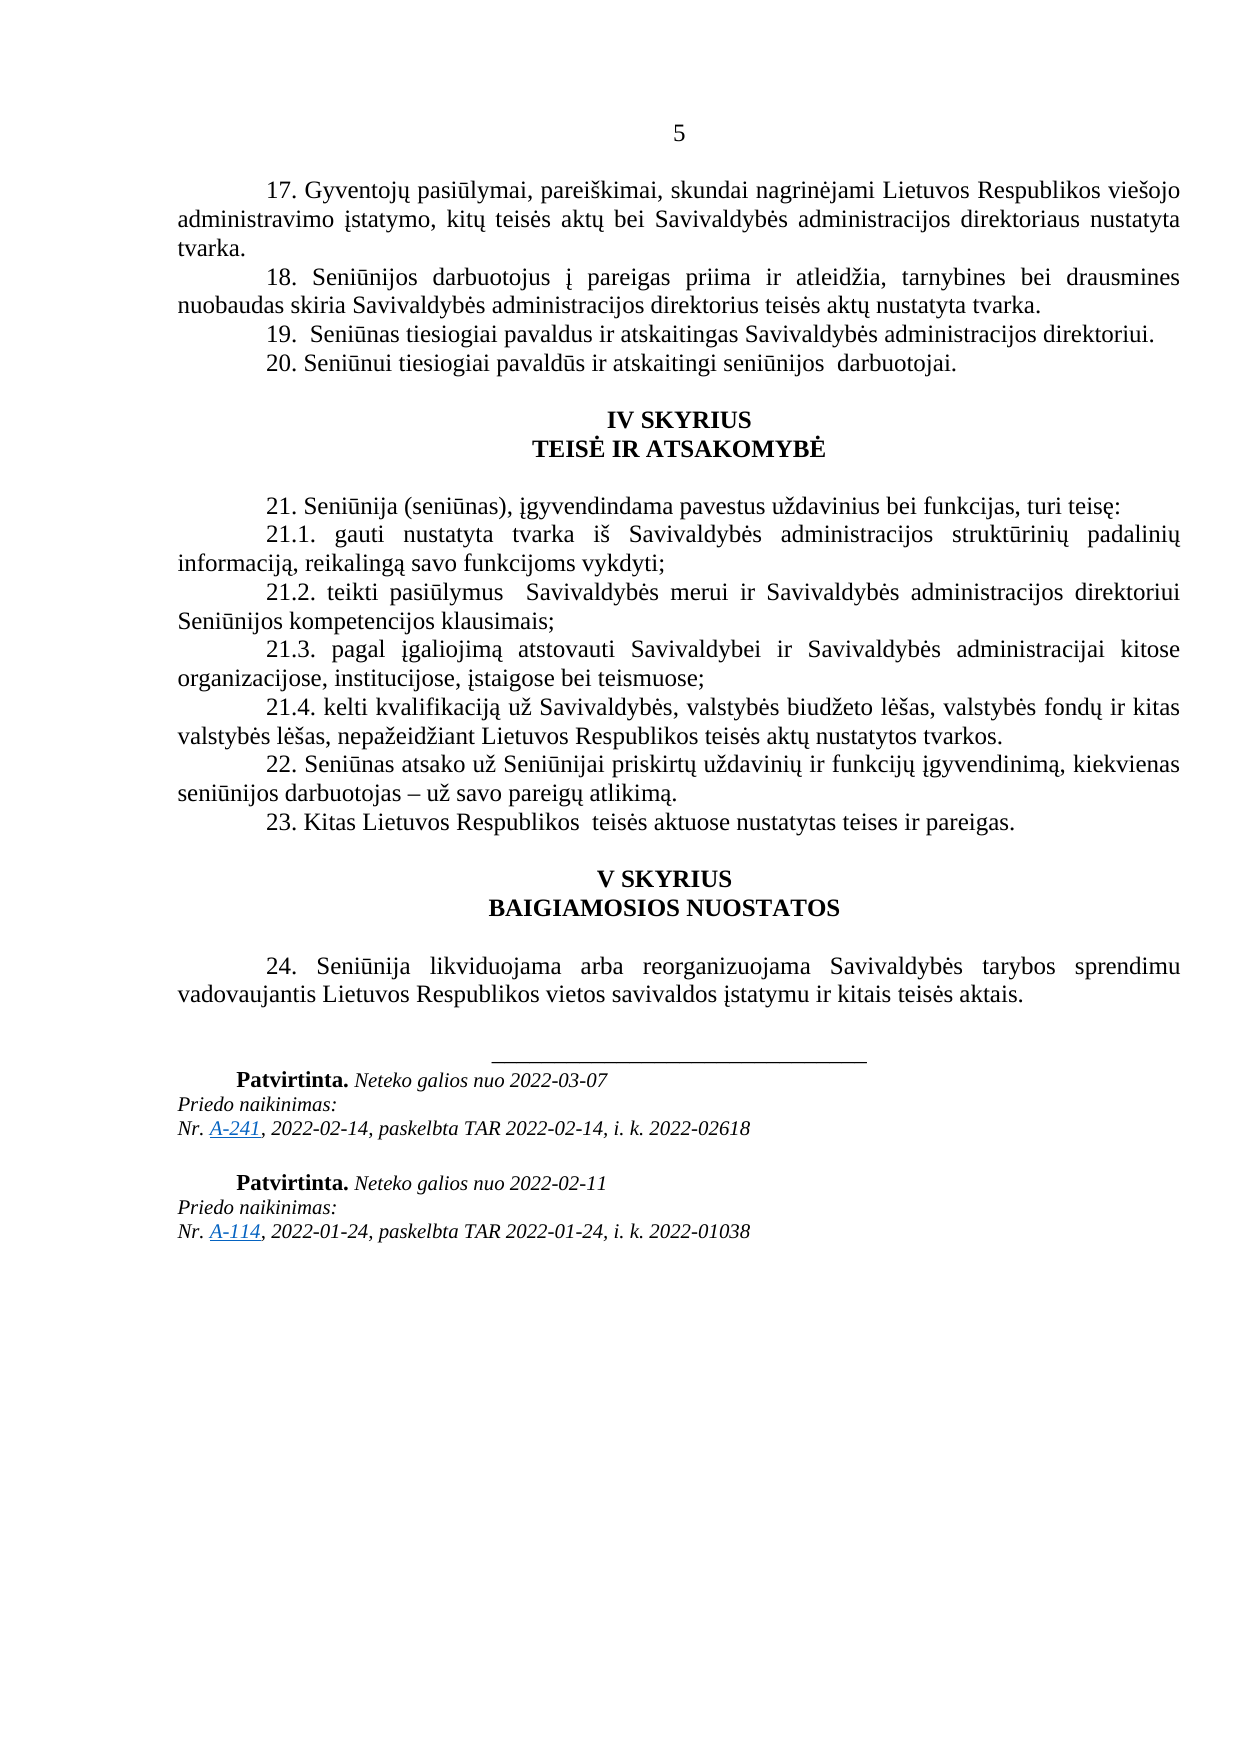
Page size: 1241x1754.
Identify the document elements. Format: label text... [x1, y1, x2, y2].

text ______________________________ [177, 1037, 1181, 1066]
text BAIGIAMOSIOS NUOSTATOS [148, 893, 1181, 922]
text 21.4. kelti kvalifikaciją už Savivaldybės, valstybės biudžeto lėšas, valstybės fondų ir kitas valstybės lėšas, nepažeidžiant Lietuvos Respublikos teisės aktų nustatytos tvarkos. [177, 692, 1181, 749]
text 21.1. gauti nustatyta tvarka iš Savivaldybės administracijos struktūrinių padalinių informaciją, reikalingą savo funkcijoms vykdyti; [177, 519, 1181, 577]
text Priedo naikinimas: [177, 1195, 1181, 1219]
text 24. Seniūnija likviduojama arba reorganizuojama Savivaldybės tarybos sprendimu vadovaujantis Lietuvos Respublikos vietos savivaldos įstatymu ir kitais teisės aktais. [177, 951, 1181, 1008]
text 19. Seniūnas tiesiogiai pavaldus ir atskaitingas Savivaldybės administracijos direktoriui. [177, 319, 1181, 348]
text Nr. A-114, 2022-01-24, paskelbta TAR 2022-01-24, i. k. 2022-01038 [177, 1219, 1181, 1243]
text 18. Seniūnijos darbuotojus į pareigas priima ir atleidžia, tarnybines bei drausmines nuobaudas skiria Savivaldybės administracijos direktorius teisės aktų nustatyta tvarka. [177, 262, 1181, 319]
text 17. Gyventojų pasiūlymai, pareiškimai, skundai nagrinėjami Lietuvos Respublikos viešojo administravimo įstatymo, kitų teisės aktų bei Savivaldybės administracijos direktoriaus nustatyta tvarka. [177, 176, 1181, 262]
text 21. Seniūnija (seniūnas), įgyvendindama pavestus uždavinius bei funkcijas, turi teisę: [177, 491, 1181, 519]
text Patvirtinta. Neteko galios nuo 2022-02-11 [177, 1169, 1181, 1195]
text 20. Seniūnui tiesiogiai pavaldūs ir atskaitingi seniūnijos darbuotojai. [177, 348, 1181, 377]
text 22. Seniūnas atsako už Seniūnijai priskirtų uždavinių ir funkcijų įgyvendinimą, kiekvienas seniūnijos darbuotojas – už savo pareigų atlikimą. [177, 749, 1181, 807]
text 21.2. teikti pasiūlymus Savivaldybės merui ir Savivaldybės administracijos direktoriui Seniūnijos kompetencijos klausimais; [177, 577, 1181, 634]
text 23. Kitas Lietuvos Respublikos teisės aktuose nustatytas teises ir pareigas. [177, 807, 1181, 836]
text Priedo naikinimas: [177, 1092, 1181, 1116]
text TEISĖ IR ATSAKOMYBĖ [177, 434, 1181, 463]
text 21.3. pagal įgaliojimą atstovauti Savivaldybei ir Savivaldybės administracijai kitose organizacijose, institucijose, įstaigose bei teismuose; [177, 634, 1181, 692]
text IV SKYRIUS [177, 406, 1181, 434]
text Nr. A-241, 2022-02-14, paskelbta TAR 2022-02-14, i. k. 2022-02618 [177, 1116, 1181, 1140]
text V SKYRIUS [148, 864, 1181, 893]
text Patvirtinta. Neteko galios nuo 2022-03-07 [177, 1066, 1181, 1092]
